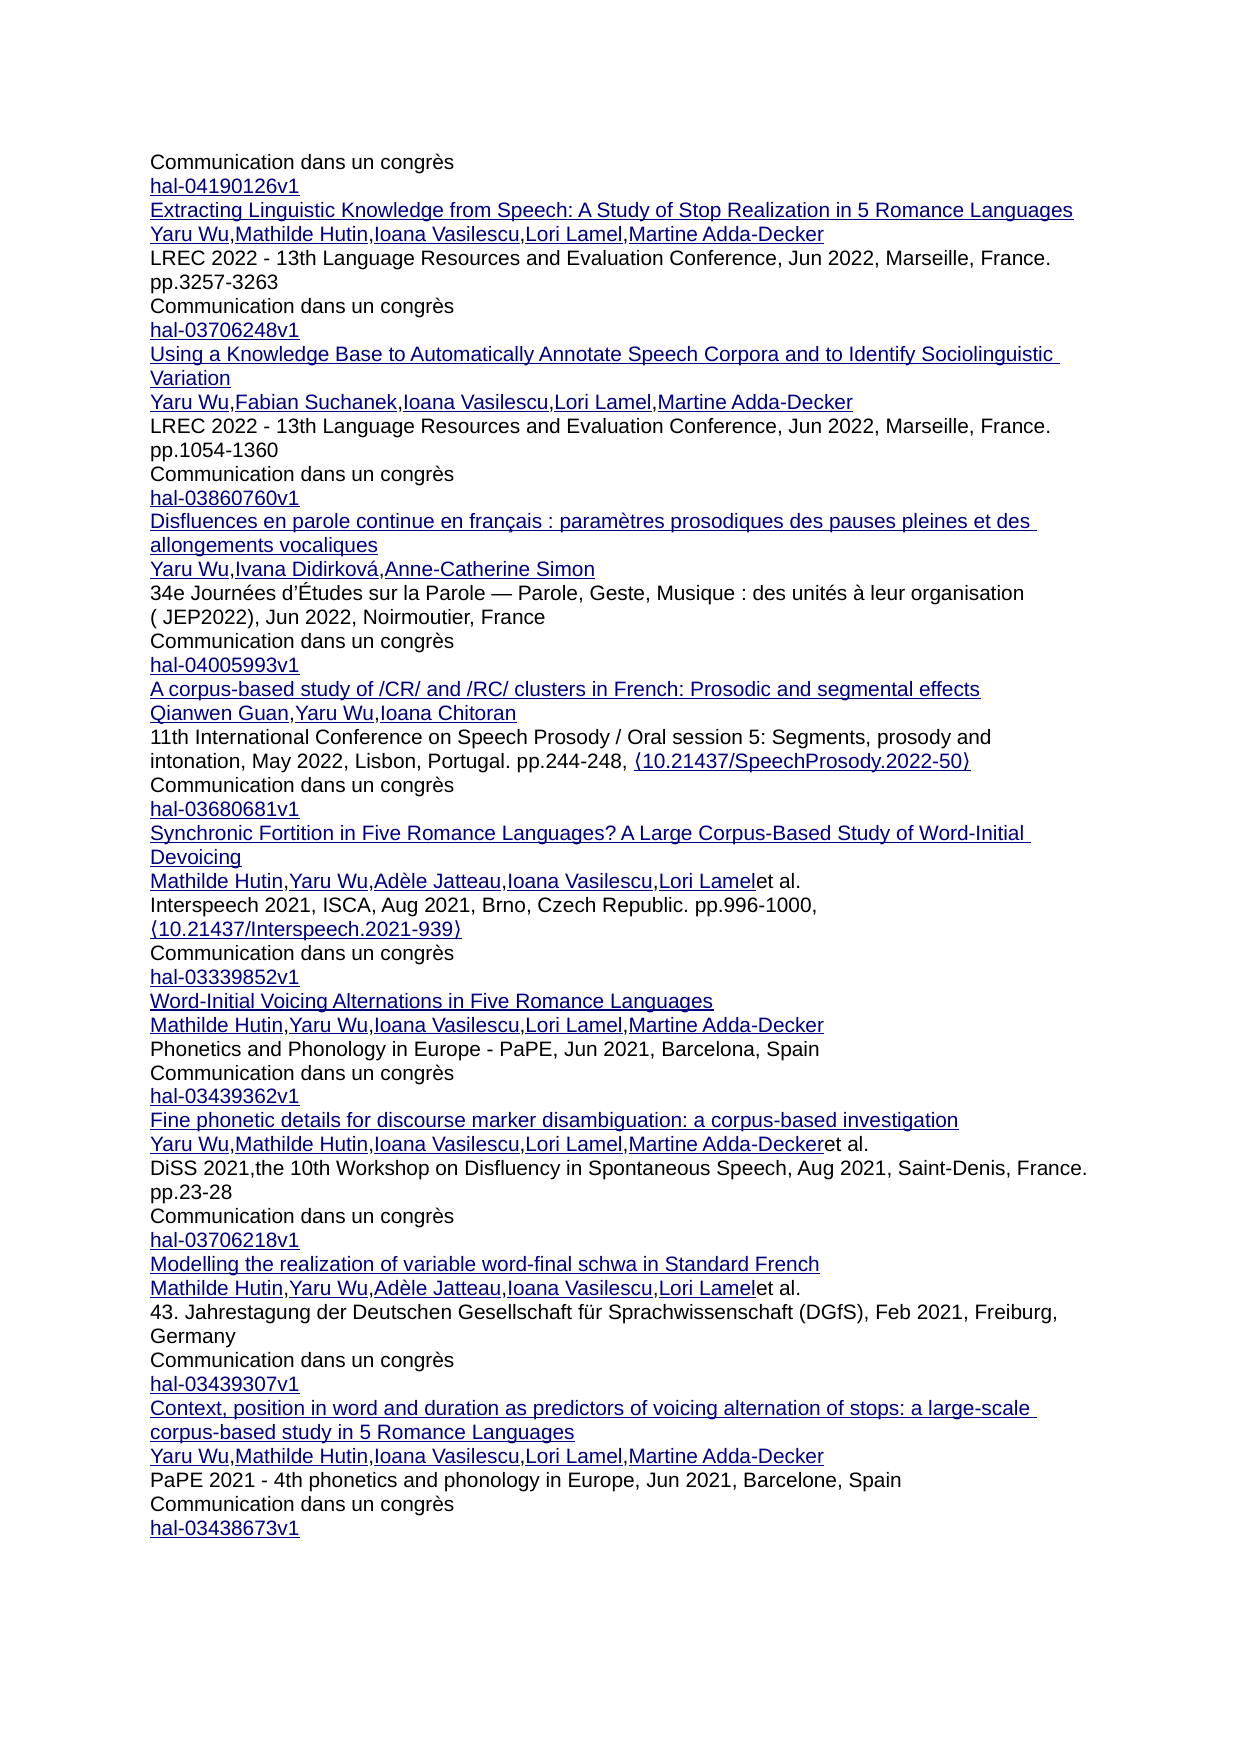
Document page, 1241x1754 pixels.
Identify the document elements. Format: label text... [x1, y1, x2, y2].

table_cell Synchronic Fortition in Five Romance Languages? A Large Corpus-Based Study of Word-Initial Devoicing Mathilde Hutin,Yaru Wu,Adèle Jatteau,Ioana Vasilescu,Lori Lamelet al. Interspeech 2021, ISCA, Aug 2021, Brno, Czech Republic. pp.996-1000, ⟨10.21437/Interspeech.2021-939⟩ Communication dans un congrès hal-03339852v1 [150, 821, 1090, 988]
table_cell Context, position in word and duration as predictors of voicing alternation of stops: a large-scale corpus-based study in 5 Romance Languages Yaru Wu,Mathilde Hutin,Ioana Vasilescu,Lori Lamel,Martine Adda-Decker PaPE 2021 - 4th phonetics and phonology in Europe, Jun 2021, Barcelone, Spain Communication dans un congrès hal-03438673v1 [150, 1396, 1090, 1539]
table_cell Disfluences en parole continue en français : paramètres prosodiques des pauses pleines et des allongements vocaliques Yaru Wu,Ivana Didirková,Anne-Catherine Simon 34e Journées d’Études sur la Parole — Parole, Geste, Musique : des unités à leur organisation ( JEP2022), Jun 2022, Noirmoutier, France Communication dans un congrès hal-04005993v1 [150, 509, 1090, 677]
table_cell Modelling the realization of variable word-final schwa in Standard French Mathilde Hutin,Yaru Wu,Adèle Jatteau,Ioana Vasilescu,Lori Lamelet al. 43. Jahrestagung der Deutschen Gesellschaft für Sprachwissenschaft (DGfS), Feb 2021, Freiburg, Germany Communication dans un congrès hal-03439307v1 [150, 1252, 1090, 1396]
table_cell Using a Knowledge Base to Automatically Annotate Speech Corpora and to Identify Sociolinguistic Variation Yaru Wu,Fabian Suchanek,Ioana Vasilescu,Lori Lamel,Martine Adda-Decker LREC 2022 - 13th Language Resources and Evaluation Conference, Jun 2022, Marseille, France. pp.1054-1360 Communication dans un congrès hal-03860760v1 [150, 342, 1090, 509]
table_cell Fine phonetic details for discourse marker disambiguation: a corpus-based investigation Yaru Wu,Mathilde Hutin,Ioana Vasilescu,Lori Lamel,Martine Adda-Deckeret al. DiSS 2021,the 10th Workshop on Disfluency in Spontaneous Speech, Aug 2021, Saint-Denis, France. pp.23-28 Communication dans un congrès hal-03706218v1 [150, 1108, 1090, 1252]
table_cell A corpus-based study of /CR/ and /RC/ clusters in French: Prosodic and segmental effects Qianwen Guan,Yaru Wu,Ioana Chitoran 11th International Conference on Speech Prosody / Oral session 5: Segments, prosody and intonation, May 2022, Lisbon, Portugal. pp.244-248, ⟨10.21437/SpeechProsody.2022-50⟩ Communication dans un congrès hal-03680681v1 [150, 677, 1090, 821]
table_cell Communication dans un congrès hal-04190126v1 [150, 150, 1090, 198]
table_cell Extracting Linguistic Knowledge from Speech: A Study of Stop Realization in 5 Romance Languages Yaru Wu,Mathilde Hutin,Ioana Vasilescu,Lori Lamel,Martine Adda-Decker LREC 2022 - 13th Language Resources and Evaluation Conference, Jun 2022, Marseille, France. pp.3257-3263 Communication dans un congrès hal-03706248v1 [150, 198, 1090, 342]
table_cell Word-Initial Voicing Alternations in Five Romance Languages Mathilde Hutin,Yaru Wu,Ioana Vasilescu,Lori Lamel,Martine Adda-Decker Phonetics and Phonology in Europe - PaPE, Jun 2021, Barcelona, Spain Communication dans un congrès hal-03439362v1 [150, 989, 1090, 1108]
